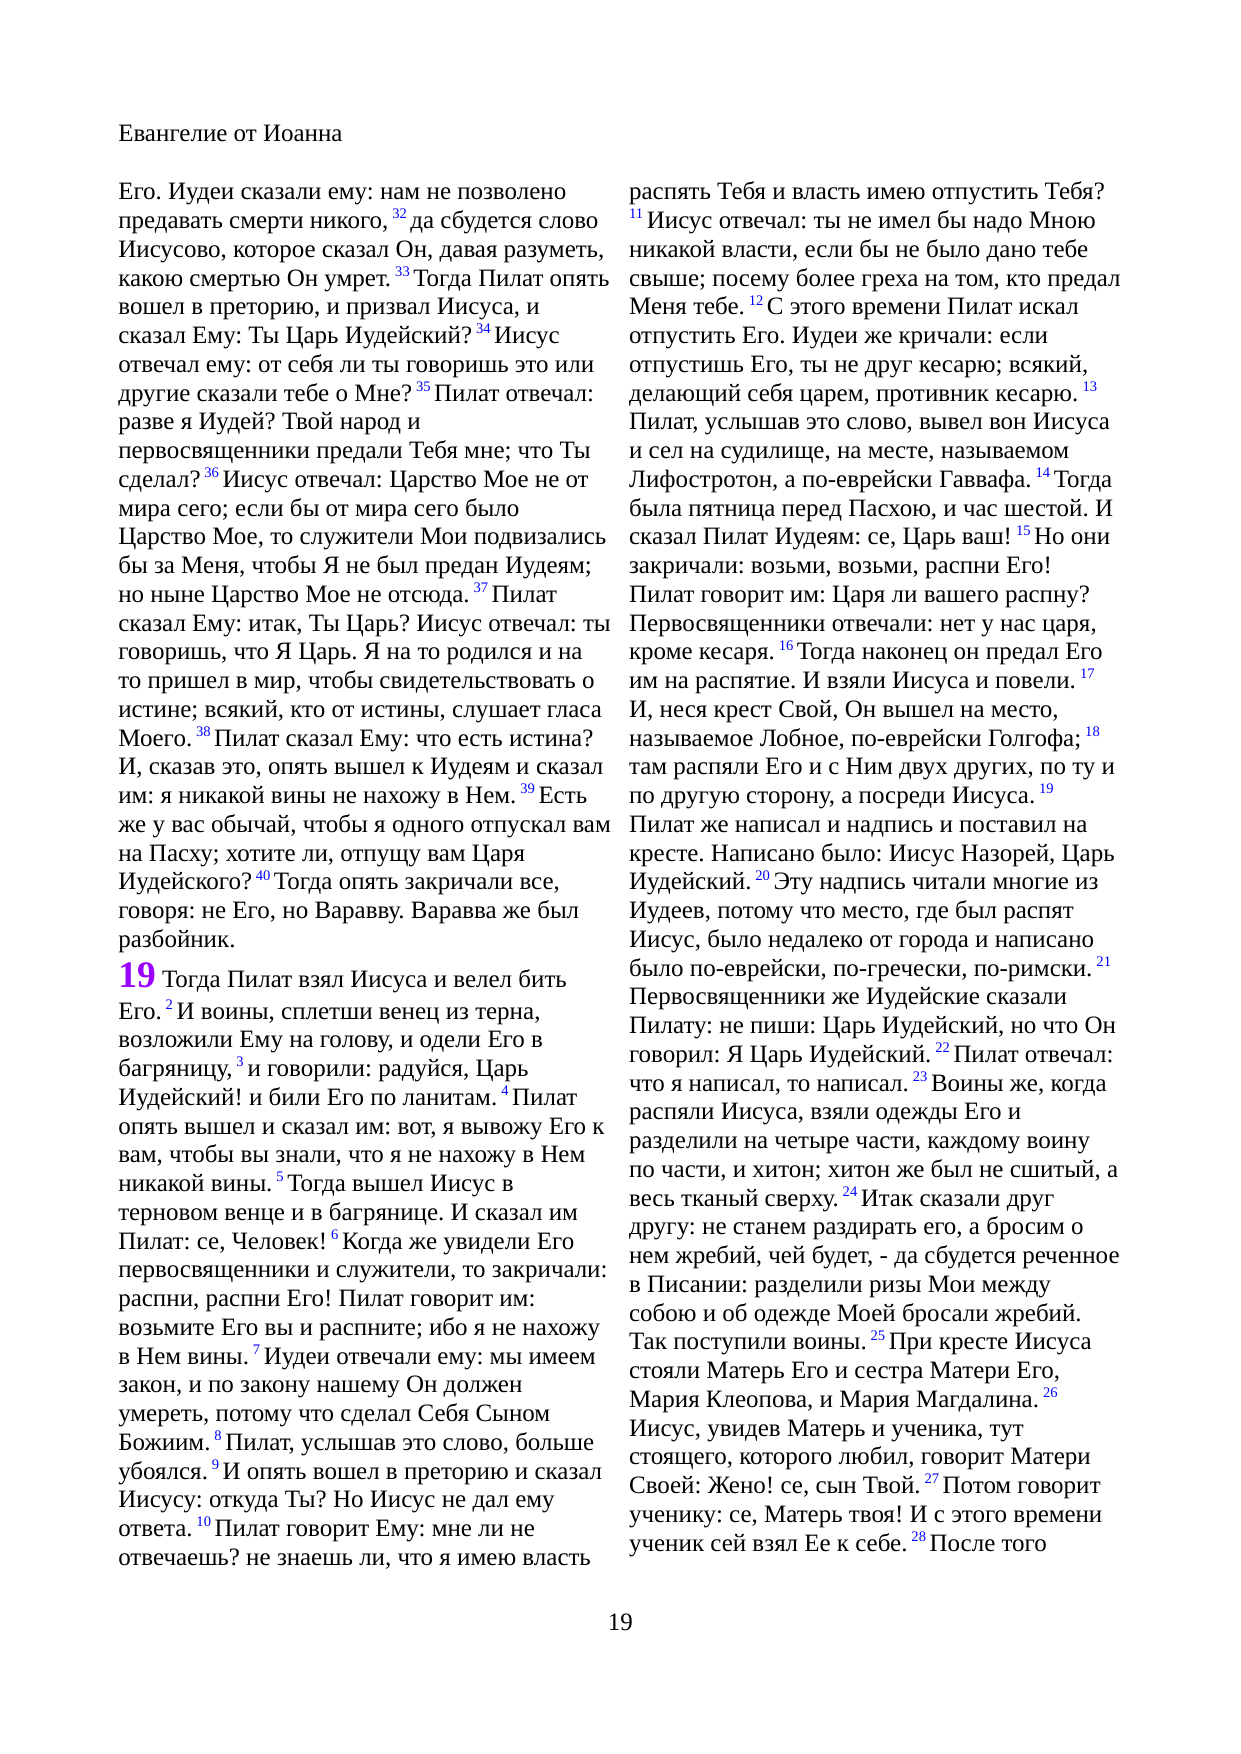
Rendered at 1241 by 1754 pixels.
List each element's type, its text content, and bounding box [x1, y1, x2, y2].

text 19 Тогда Пилат взял Иисуса и велел бить Его. 2 И воины, сплетши венец из терна, возложили Ему на голову, и одели Его в багряницу, 3 и говорили: радуйся, Царь Иудейский! и били Его по ланитам. 4 Пилат опять вышел и сказал им: вот, я вывожу Его к вам, чтобы вы знали, что я не нахожу в Нем никакой вины. 5 Тогда вышел Иисус в терновом венце и в багрянице. И сказал им Пилат: се, Человек! 6 Когда же увидели Его первосвященники и служители, то закричали: распни, распни Его! Пилат говорит им: возьмите Его вы и распните; ибо я не нахожу в Нем вины. 7 Иудеи отвечали ему: мы имеем закон, и по закону нашему Он должен умереть, потому что сделал Себя Сыном Божиим. 8 Пилат, услышав это слово, больше убоялся. 9 И опять вошел в преторию и сказал Иисусу: откуда Ты? Но Иисус не дал ему ответа. 10 Пилат говорит Ему: мне ли не отвечаешь? не знаешь ли, что я имею власть [118, 953, 611, 1571]
text распять Тебя и власть имею отпустить Тебя? 11 Иисус отвечал: ты не имел бы надо Мною никакой власти, если бы не было дано тебе свыше; посему более греха на том, кто предал Меня тебе. 12 С этого времени Пилат искал отпустить Его. Иудеи же кричали: если отпустишь Его, ты не друг кесарю; всякий, делающий себя царем, противник кесарю. 13 Пилат, услышав это слово, вывел вон Иисуса и сел на судилище, на месте, называемом Лифостротон, а по-еврейски Гаввафа. 14 Тогда была пятница перед Пасхою, и час шестой. И сказал Пилат Иудеям: се, Царь ваш! 15 Но они закричали: возьми, возьми, распни Его! Пилат говорит им: Царя ли вашего распну? Первосвященники отвечали: нет у нас царя, кроме кесаря. 16 Тогда наконец он предал Его им на распятие. И взяли Иисуса и повели. 17 И, неся крест Свой, Он вышел на место, называемое Лобное, по-еврейски Голгофа; 18 там распяли Его и с Ним двух других, по ту и по другую сторону, а посреди Иисуса. 19 Пилат же написал и надпись и поставил на кресте. Написано было: Иисус Назорей, Царь Иудейский. 20 Эту надпись читали многие из Иудеев, потому что место, где был распят Иисус, было недалеко от города и написано было по-еврейски, по-гречески, по-римски. 21 Первосвященники же Иудейские сказали Пилату: не пиши: Царь Иудейский, но что Он говорил: Я Царь Иудейский. 22 Пилат отвечал: что я написал, то написал. 23 Воины же, когда распяли Иисуса, взяли одежды Его и разделили на четыре части, каждому воину по части, и хитон; хитон же был не сшитый, а весь тканый сверху. 24 Итак сказали друг другу: не станем раздирать его, а бросим о нем жребий, чей будет, - да сбудется реченное в Писании: разделили ризы Мои между собою и об одежде Моей бросали жребий. Так поступили воины. 25 При кресте Иисуса стояли Матерь Его и сестра Матери Его, Мария Клеопова, и Мария Магдалина. 26 Иисус, увидев Матерь и ученика, тут стоящего, которого любил, говорит Матери Своей: Жено! се, сын Твой. 27 Потом говорит ученику: се, Матерь твоя! И с этого времени ученик сей взял Ее к себе. 28 После того [629, 176, 1122, 1556]
text Его. Иудеи сказали ему: нам не позволено предавать смерти никого, 32 да сбудется слово Иисусово, которое сказал Он, давая разуметь, какою смертью Он умрет. 33 Тогда Пилат опять вошел в преторию, и призвал Иисуса, и сказал Ему: Ты Царь Иудейский? 34 Иисус отвечал ему: от себя ли ты говоришь это или другие сказали тебе о Мне? 35 Пилат отвечал: разве я Иудей? Твой народ и первосвященники предали Тебя мне; что Ты сделал? 36 Иисус отвечал: Царство Мое не от мира сего; если бы от мира сего было Царство Мое, то служители Мои подвизались бы за Меня, чтобы Я не был предан Иудеям; но ныне Царство Мое не отсюда. 37 Пилат сказал Ему: итак, Ты Царь? Иисус отвечал: ты говоришь, что Я Царь. Я на то родился и на то пришел в мир, чтобы свидетельствовать о истине; всякий, кто от истины, слушает гласа Моего. 38 Пилат сказал Ему: что есть истина? И, сказав это, опять вышел к Иудеям и сказал им: я никакой вины не нахожу в Нем. 39 Есть же у вас обычай, чтобы я одного отпускал вам на Пасху; хотите ли, отпущу вам Царя Иудейского? 40 Тогда опять закричали все, говоря: не Его, но Варавву. Варавва же был разбойник. [118, 176, 611, 953]
